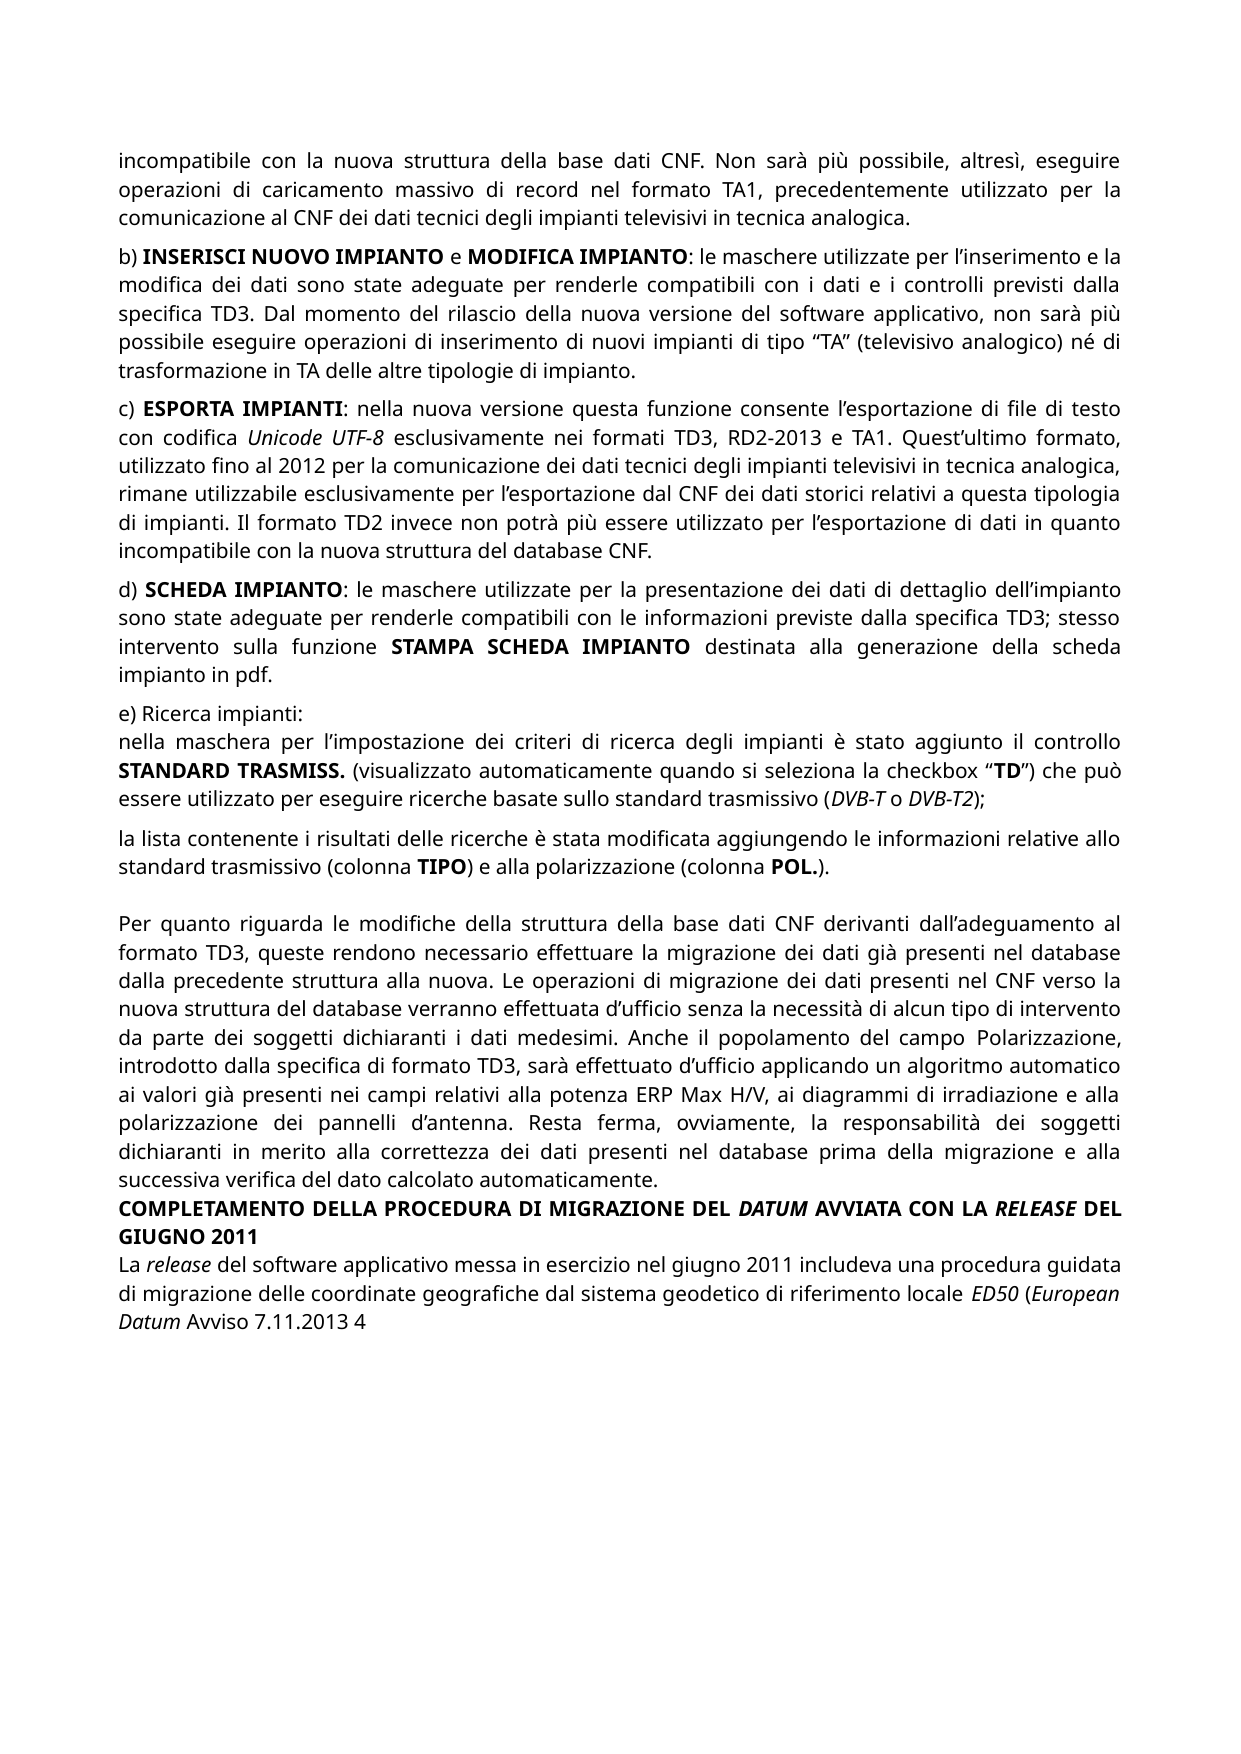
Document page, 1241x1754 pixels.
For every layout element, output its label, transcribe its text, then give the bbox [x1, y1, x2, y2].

text La release del software applicativo messa in esercizio nel giugno 2011 includeva una procedura guidata di migrazione delle coordinate geografiche dal sistema geodetico di riferimento locale ED50 (European Datum Avviso 7.11.2013 4 [118, 1251, 1122, 1336]
text e) Ricerca impianti: [118, 699, 1122, 727]
text d) SCHEDA IMPIANTO: le maschere utilizzate per la presentazione dei dati di dettaglio dell’impianto sono state adeguate per renderle compatibili con le informazioni previste dalla specifica TD3; stesso intervento sulla funzione STAMPA SCHEDA IMPIANTO destinata alla generazione della scheda impianto in pdf. [118, 575, 1122, 689]
text incompatibile con la nuova struttura della base dati CNF. Non sarà più possibile, altresì, eseguire operazioni di caricamento massivo di record nel formato TA1, precedentemente utilizzato per la comunicazione al CNF dei dati tecnici degli impianti televisivi in tecnica analogica. [118, 147, 1122, 232]
text nella maschera per l’impostazione dei criteri di ricerca degli impianti è stato aggiunto il controllo STANDARD TRASMISS. (visualizzato automaticamente quando si seleziona la checkbox “TD”) che può essere utilizzato per eseguire ricerche basate sullo standard trasmissivo (DVB-T o DVB-T2); [118, 727, 1122, 813]
text c) ESPORTA IMPIANTI: nella nuova versione questa funzione consente l’esportazione di file di testo con codifica Unicode UTF-8 esclusivamente nei formati TD3, RD2-2013 e TA1. Quest’ultimo formato, utilizzato fino al 2012 per la comunicazione dei dati tecnici degli impianti televisivi in tecnica analogica, rimane utilizzabile esclusivamente per l’esportazione dal CNF dei dati storici relativi a questa tipologia di impianti. Il formato TD2 invece non potrà più essere utilizzato per l’esportazione di dati in quanto incompatibile con la nuova struttura del database CNF. [118, 394, 1122, 565]
text COMPLETAMENTO DELLA PROCEDURA DI MIGRAZIONE DEL DATUM AVVIATA CON LA RELEASE DEL GIUGNO 2011 [118, 1194, 1122, 1251]
text Per quanto riguarda le modifiche della struttura della base dati CNF derivanti dall’adeguamento al formato TD3, queste rendono necessario effettuare la migrazione dei dati già presenti nel database dalla precedente struttura alla nuova. Le operazioni di migrazione dei dati presenti nel CNF verso la nuova struttura del database verranno effettuata d’ufficio senza la necessità di alcun tipo di intervento da parte dei soggetti dichiaranti i dati medesimi. Anche il popolamento del campo Polarizzazione, introdotto dalla specifica di formato TD3, sarà effettuato d’ufficio applicando un algoritmo automatico ai valori già presenti nei campi relativi alla potenza ERP Max H/V, ai diagrammi di irradiazione e alla polarizzazione dei pannelli d’antenna. Resta ferma, ovviamente, la responsabilità dei soggetti dichiaranti in merito alla correttezza dei dati presenti nel database prima della migrazione e alla successiva verifica del dato calcolato automaticamente. [118, 909, 1122, 1194]
text b) INSERISCI NUOVO IMPIANTO e MODIFICA IMPIANTO: le maschere utilizzate per l’inserimento e la modifica dei dati sono state adeguate per renderle compatibili con i dati e i controlli previsti dalla specifica TD3. Dal momento del rilascio della nuova versione del software applicativo, non sarà più possibile eseguire operazioni di inserimento di nuovi impianti di tipo “TA” (televisivo analogico) né di trasformazione in TA delle altre tipologie di impianto. [118, 242, 1122, 384]
text la lista contenente i risultati delle ricerche è stata modificata aggiungendo le informazioni relative allo standard trasmissivo (colonna TIPO) e alla polarizzazione (colonna POL.). [118, 824, 1122, 881]
